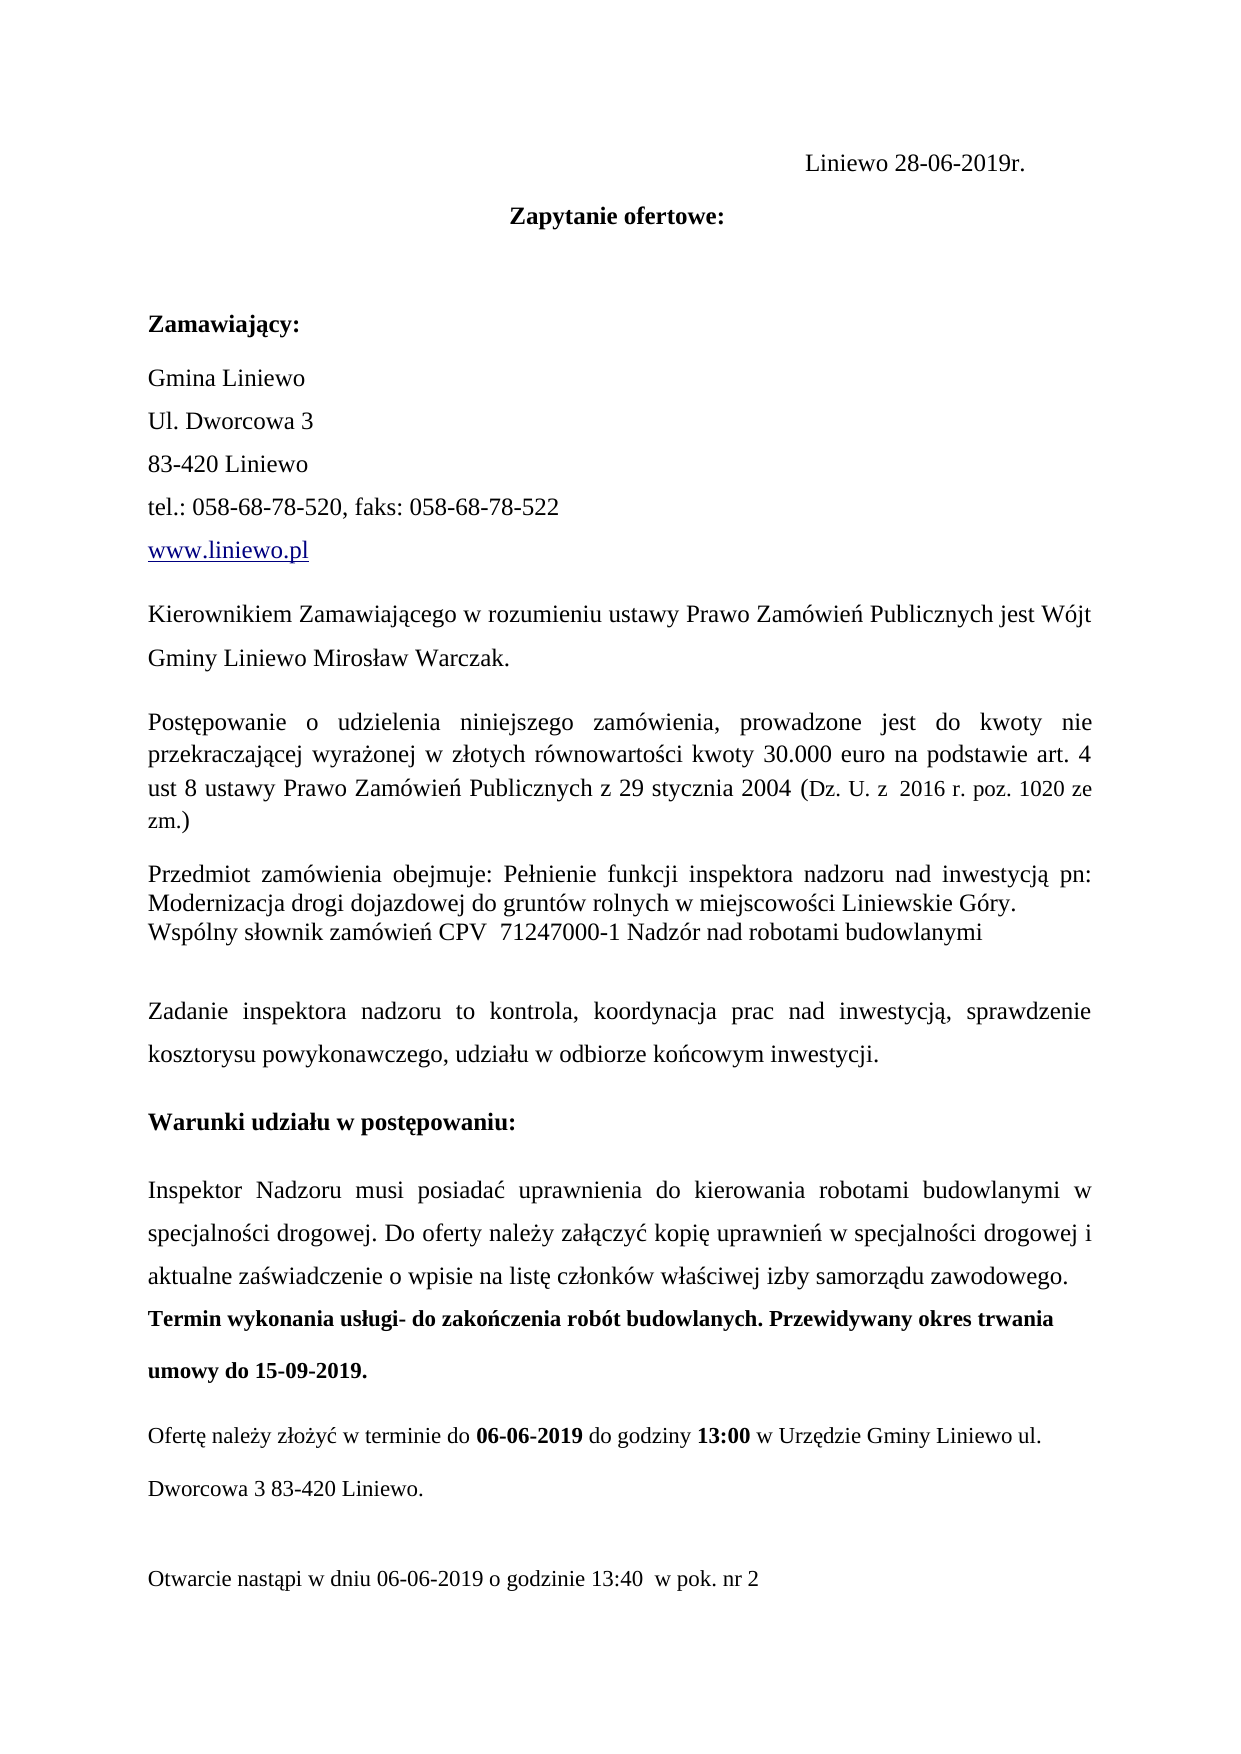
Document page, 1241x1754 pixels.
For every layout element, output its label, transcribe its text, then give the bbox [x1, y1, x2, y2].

text tel.: 058-68-78-520, faks: 058-68-78-522 [148, 492, 1093, 521]
text Otwarcie nastąpi w dniu 06-06-2019 o godzinie 13:40 w pok. nr 2 [148, 1565, 1093, 1592]
text Warunki udziału w postępowaniu: [148, 1107, 1093, 1136]
text Liniewo 28-06-2019r. [664, 148, 1093, 176]
text Zapytanie ofertowe: [148, 201, 1093, 230]
text Kierownikiem Zamawiającego w rozumieniu ustawy Prawo Zamówień Publicznych jest Wójt Gminy Liniewo Mirosław Warczak. [148, 599, 1093, 671]
text Postępowanie o udzielenia niniejszego zamówienia, prowadzone jest do kwoty nie przekraczającej wyrażonej w złotych równowartości kwoty 30.000 euro na podstawie art. 4 ust 8 ustawy Prawo Zamówień Publicznych z 29 stycznia 2004 (Dz. U. z 2016 r. poz. 1020 ze zm.) [148, 707, 1093, 834]
text Przedmiot zamówienia obejmuje: Pełnienie funkcji inspektora nadzoru nad inwestycją pn: Modernizacja drogi dojazdowej do gruntów rolnych w miejscowości Liniewskie Góry. [148, 859, 1093, 917]
text Ul. Dworcowa 3 [148, 406, 1093, 435]
text Zadanie inspektora nadzoru to kontrola, koordynacja prac nad inwestycją, sprawdzenie kosztorysu powykonawczego, udziału w odbiorze końcowym inwestycji. [148, 996, 1093, 1068]
text Wspólny słownik zamówień CPV 71247000-1 Nadzór nad robotami budowlanymi [148, 917, 1093, 946]
text Inspektor Nadzoru musi posiadać uprawnienia do kierowania robotami budowlanymi w specjalności drogowej. Do oferty należy załączyć kopię uprawnień w specjalności drogowej i aktualne zaświadczenie o wpisie na listę członków właściwej izby samorządu zawodowego. [148, 1175, 1093, 1290]
text Termin wykonania usługi- do zakończenia robót budowlanych. Przewidywany okres trwania umowy do 15-09-2019. [148, 1304, 1093, 1384]
text www.liniewo.pl [148, 536, 1093, 564]
text 83-420 Liniewo [148, 449, 1093, 478]
text Ofertę należy złożyć w terminie do 06-06-2019 do godziny 13:00 w Urzędzie Gminy Liniewo ul. Dworcowa 3 83-420 Liniewo. [148, 1422, 1093, 1502]
text Gmina Liniewo [148, 363, 1093, 392]
text Zamawiający: [148, 309, 1093, 338]
